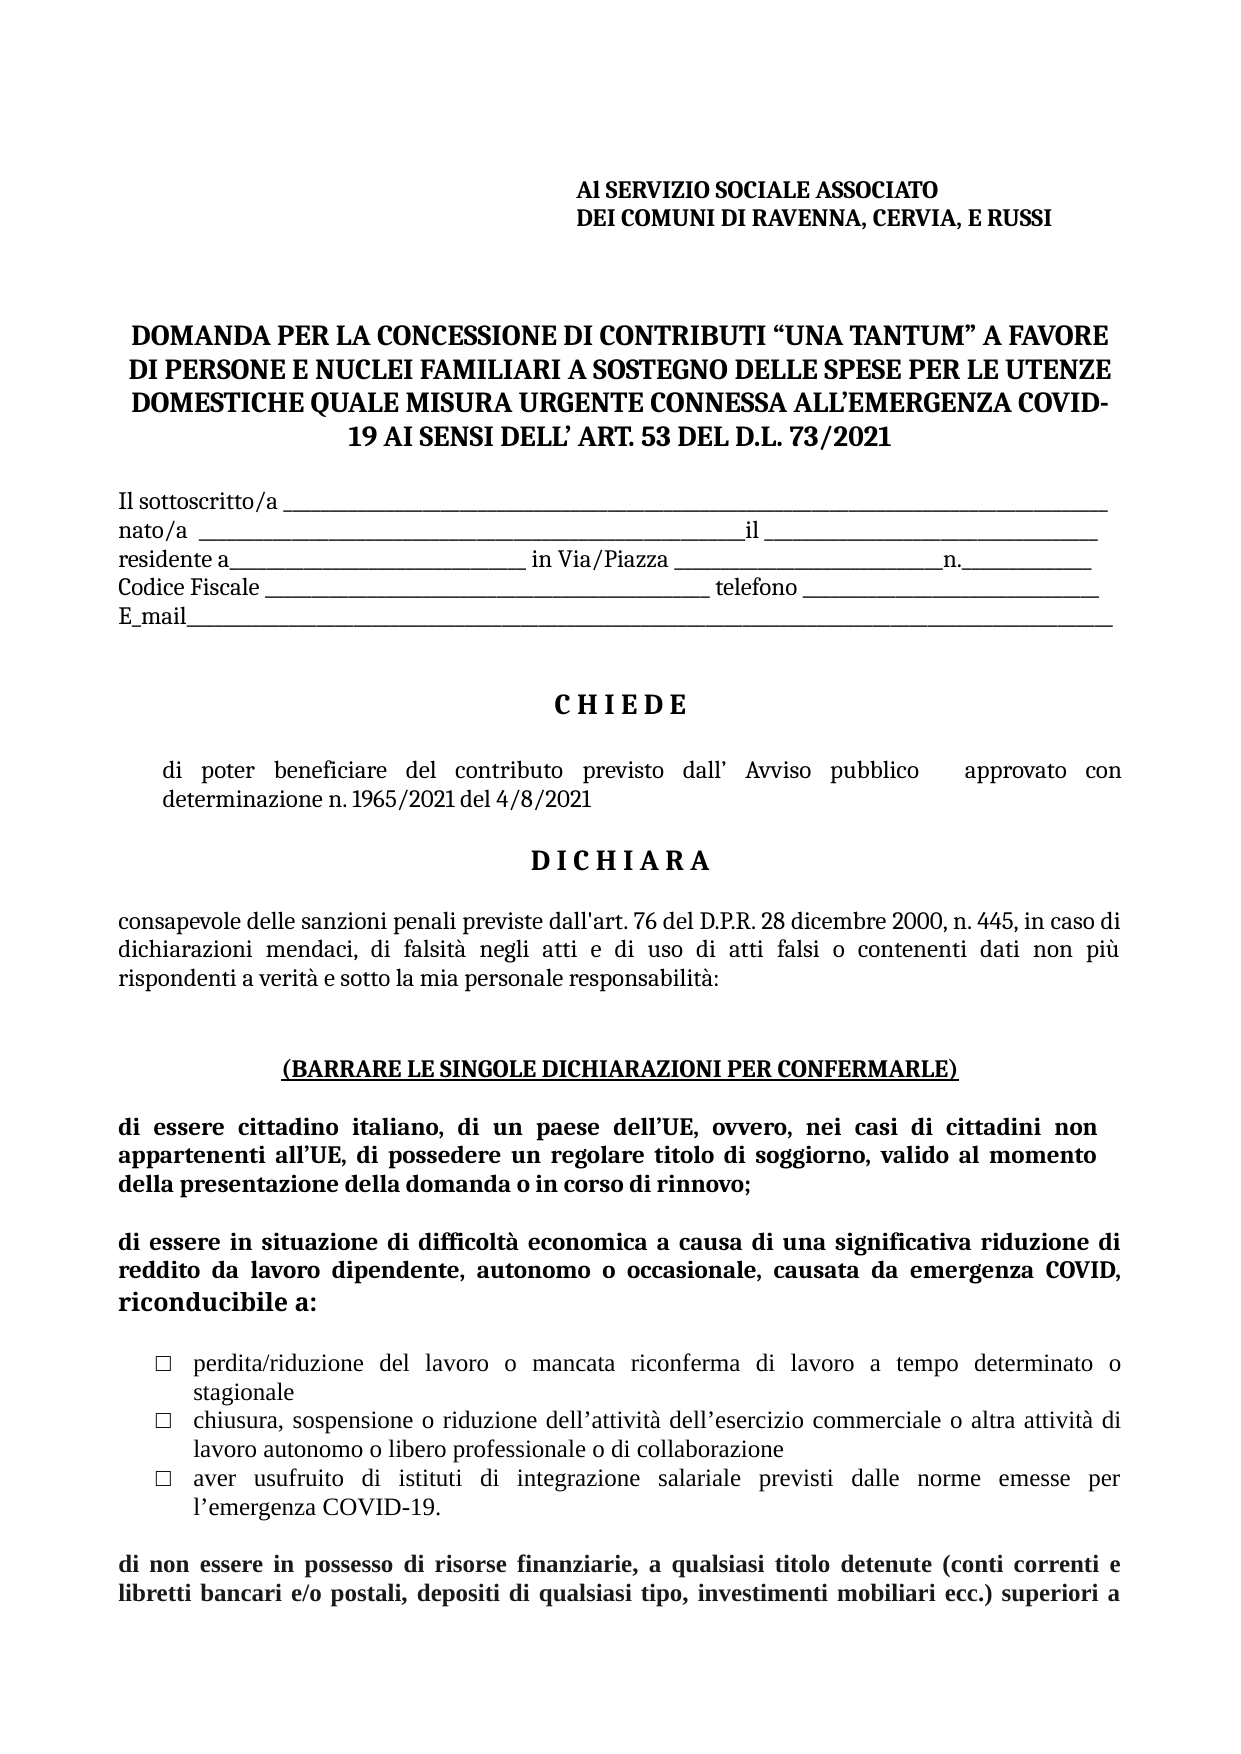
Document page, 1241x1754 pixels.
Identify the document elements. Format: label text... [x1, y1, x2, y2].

text C H I E D E [118, 688, 1122, 722]
list di poter beneficiare del contributo previsto dall’ Avviso pubblico approvato con determinazione n. 1965/2021 del 4/8/2021 [118, 755, 1122, 814]
text D I C H I A R A [118, 844, 1122, 878]
text (BARRARE LE SINGOLE DICHIARAZIONI PER CONFERMARLE) [118, 1055, 1122, 1084]
text nato/a ___________________________________________________________il ____________________________________ [118, 516, 1122, 544]
list perdita/riduzione del lavoro o mancata riconferma di lavoro a tempo determinato o stagionale [156, 1348, 1122, 1405]
text consapevole delle sanzioni penali previste dall'art. 76 del D.P.R. 28 dicembre 2000, n. 445, in caso di dichiarazioni mendaci, di falsità negli atti e di uso di atti falsi o contenenti dati non più rispondenti a verità e sotto la mia personale responsabilità: [118, 907, 1122, 993]
list chiusura, sospensione o riduzione dell’attività dell’esercizio commerciale o altra attività di lavoro autonomo o libero professionale o di collaborazione [156, 1405, 1122, 1463]
text Codice Fiscale ________________________________________________ telefono ________________________________ [118, 573, 1122, 602]
text di essere cittadino italiano, di un paese dell’UE, ovvero, nei casi di cittadini non appartenenti all’UE, di possedere un regolare titolo di soggiorno, valido al momento della presentazione della domanda o in corso di rinnovo; [118, 1113, 1099, 1199]
text DEI COMUNI DI RAVENNA, CERVIA, E RUSSI [576, 204, 1122, 233]
text E_mail____________________________________________________________________________________________________ [118, 602, 1122, 631]
list aver usufruito di istituti di integrazione salariale previsti dalle norme emesse per l’emergenza COVID-19. [156, 1463, 1122, 1520]
text DOMANDA PER LA CONCESSIONE DI CONTRIBUTI “UNA TANTUM” A FAVORE DI PERSONE E NUCLEI FAMILIARI A SOSTEGNO DELLE SPESE PER LE UTENZE DOMESTICHE QUALE MISURA URGENTE CONNESSA ALL’EMERGENZA COVID-19 AI SENSI DELL’ ART. 53 DEL D.L. 73/2021 [118, 319, 1122, 453]
text residente a________________________________ in Via/Piazza _____________________________n.______________ [118, 544, 1122, 573]
text Al SERVIZIO SOCIALE ASSOCIATO [576, 176, 1122, 204]
text di essere in situazione di difficoltà economica a causa di una significativa riduzione di reddito da lavoro dipendente, autonomo o occasionale, causata da emergenza COVID, riconducibile a: [118, 1228, 1122, 1319]
text Il sottoscritto/a _________________________________________________________________________________________ [118, 487, 1122, 516]
text di non essere in possesso di risorse finanziarie, a qualsiasi titolo detenute (conti correnti e libretti bancari e/o postali, depositi di qualsiasi tipo, investimenti mobiliari ecc.) superiori a [118, 1549, 1122, 1607]
